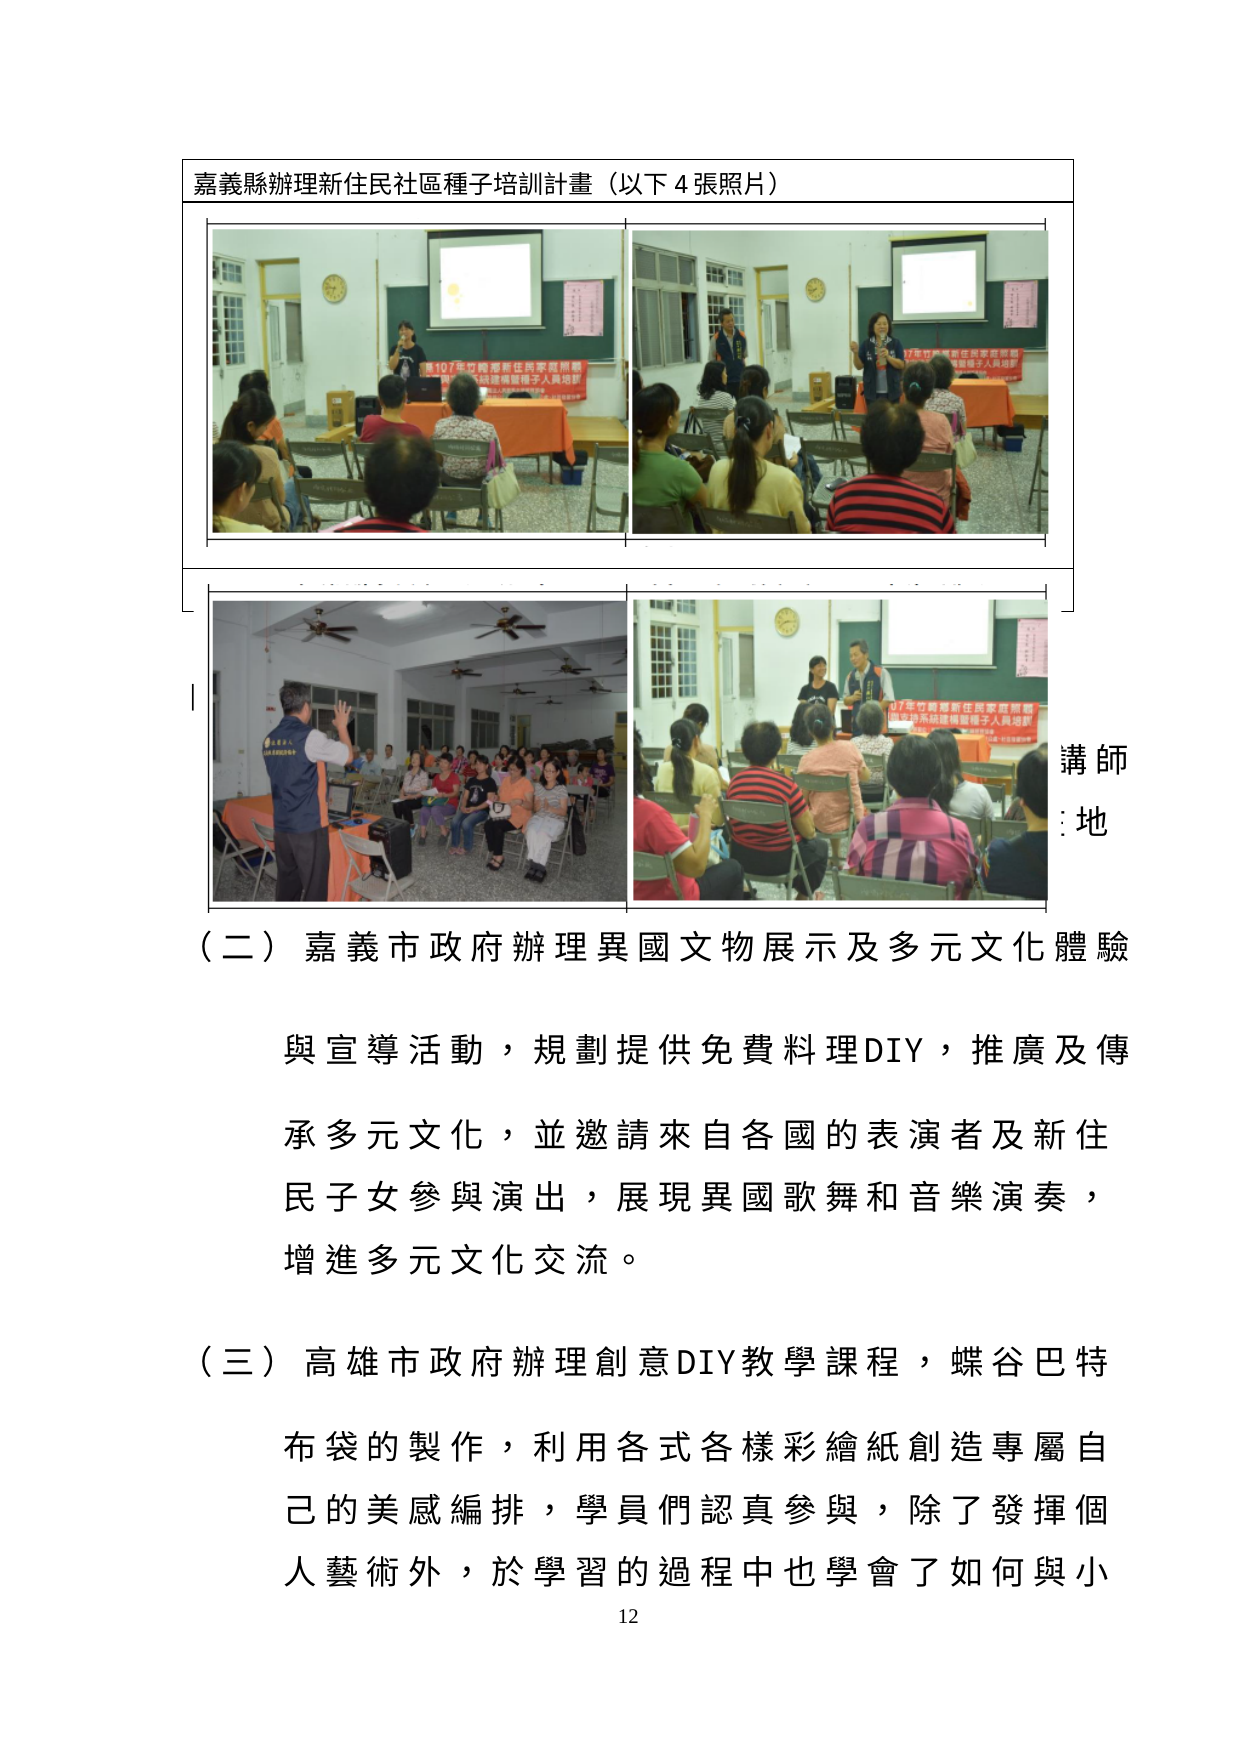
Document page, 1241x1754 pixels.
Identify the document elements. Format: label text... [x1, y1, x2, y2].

table_cell [183, 569, 1073, 611]
text 四、多元文化活動 [112, 654, 193, 716]
text （一）臺北市政府安排了解在地文化課程，透過講師專業導覽，帶領新住民不一樣的角度體驗在地文化，建立情感交流。 [173, 716, 193, 904]
text （三）高雄市政府辦理創意DIY教學課程，蝶谷巴特布袋的製作，利用各式各樣彩繪紙創造專屬自己的美感編排，學員們認真參與，除了發揮個人藝術外，於學習的過程中也學會了如何與小 [173, 1279, 1144, 1591]
table_cell [183, 203, 1073, 568]
text （一）臺北市政府安排了解在地文化課程，透過講師專業導覽，帶領新住民不一樣的角度體驗在地文化，建立情感交流。 [1062, 716, 1144, 904]
text （二）嘉義市政府辦理異國文物展示及多元文化體驗與宣導活動，規劃提供免費料理DIY，推廣及傳承多元文化，並邀請來自各國的表演者及新住民子女參與演出，展現異國歌舞和音樂演奏，增進多元文化交流。 [173, 904, 1144, 1279]
text 四、多元文化活動 [1062, 654, 1144, 716]
table_header 嘉義縣辦理新住民社區種子培訓計畫（以下4張照片） [183, 160, 1073, 201]
